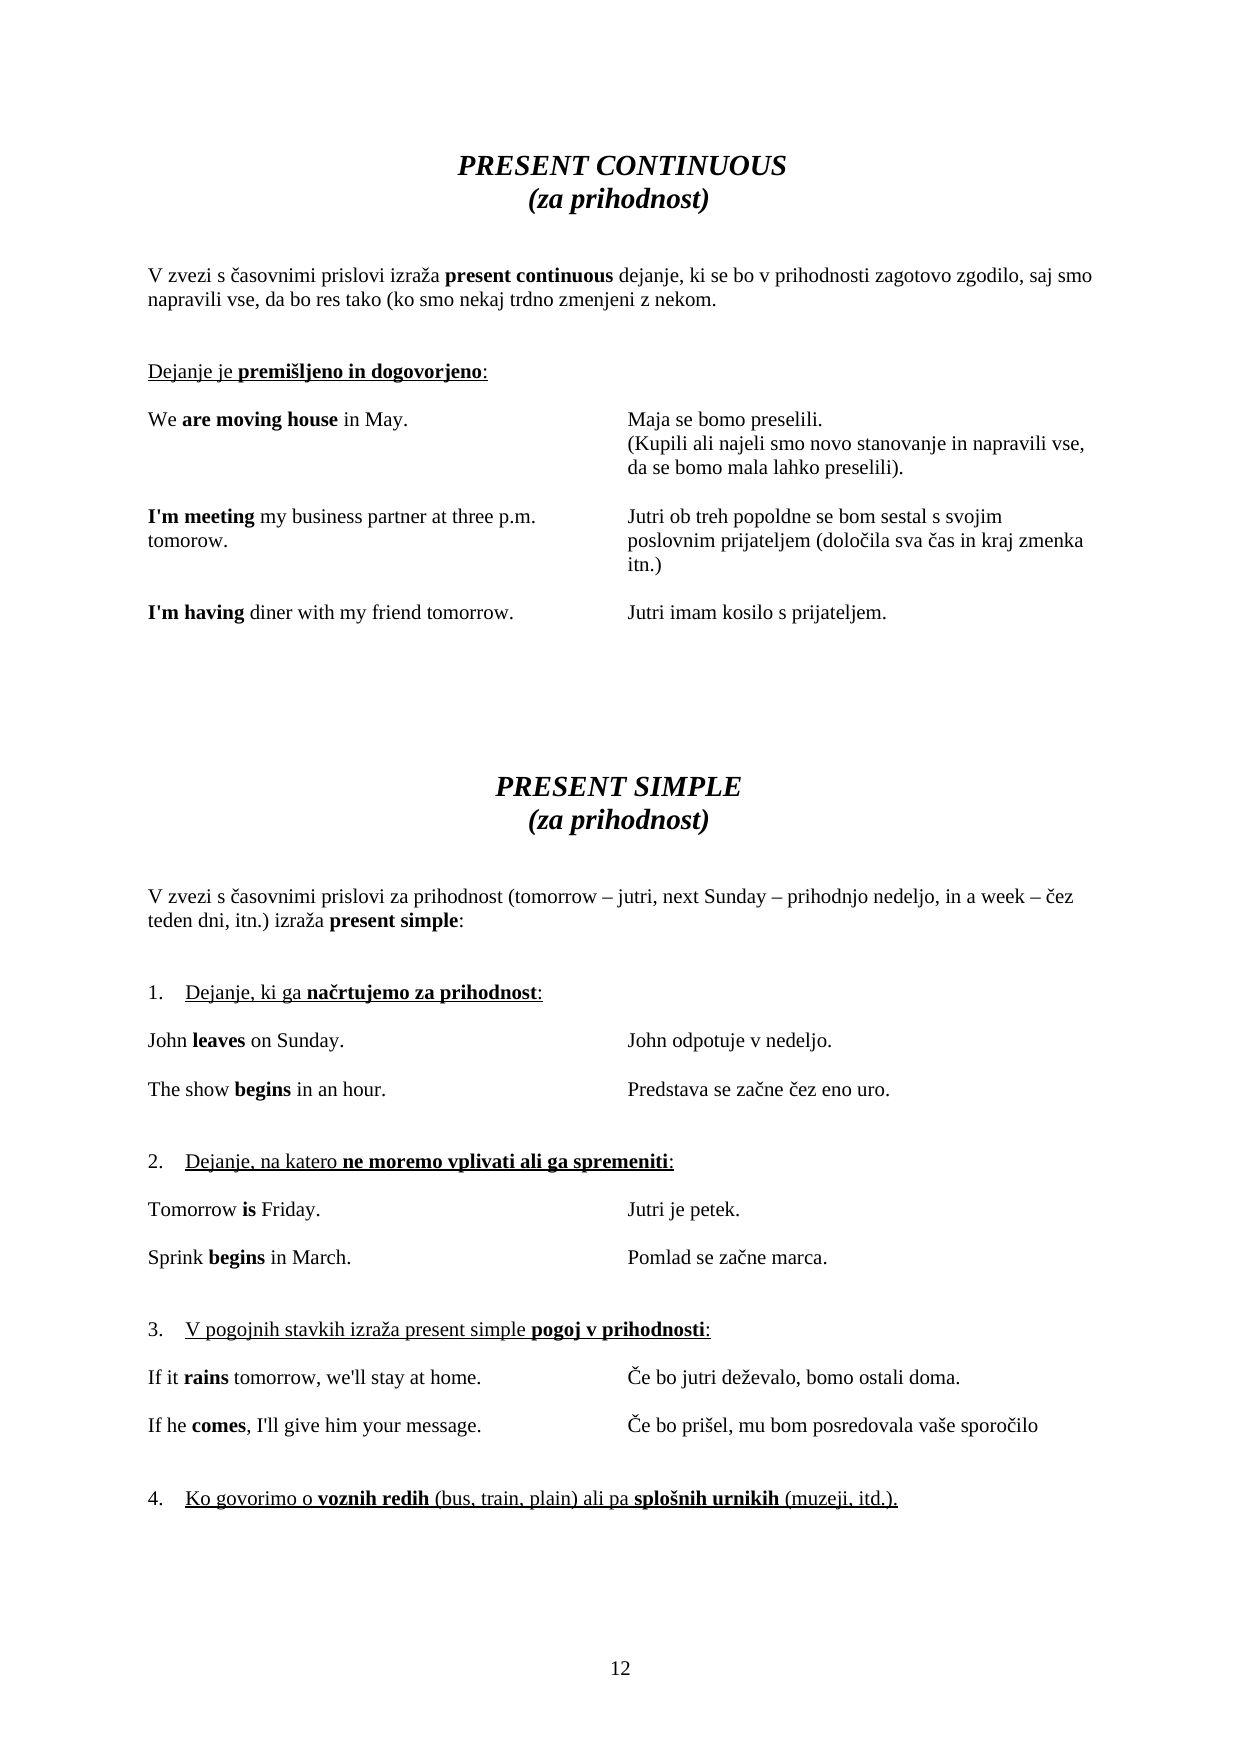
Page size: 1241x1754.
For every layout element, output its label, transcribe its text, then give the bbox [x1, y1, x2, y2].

subtitle (za prihodnost) [148, 802, 1093, 836]
table_header We are moving house in May. [140, 407, 620, 479]
text V zvezi s časovnimi prislovi izraža present continuous dejanje, ki se bo v prihodnosti zagotovo zgodilo, saj smo napravili vse, da bo res tako (ko smo nekaj trdno zmenjeni z nekom. [148, 263, 1093, 311]
list V pogojnih stavkih izraža present simple pogoj v prihodnosti: [148, 1317, 1093, 1341]
subtitle PRESENT CONTINUOUS [148, 148, 1093, 181]
table_cell [620, 576, 1100, 600]
table_cell If he comes, I'll give him your message. [140, 1413, 620, 1437]
table_cell [620, 1053, 1100, 1076]
table_header John leaves on Sunday. [140, 1028, 620, 1052]
table_cell Pomlad se začne marca. [620, 1245, 1100, 1269]
table_cell [620, 479, 1100, 504]
table_cell Jutri imam kosilo s prijateljem. [620, 600, 1100, 624]
table_cell Jutri ob treh popoldne se bom sestal s svojim poslovnim prijateljem (določila sva čas in kraj zmenka itn.) [620, 504, 1100, 576]
table_cell Predstava se začne čez eno uro. [620, 1076, 1100, 1101]
subtitle (za prihodnost) [148, 181, 1093, 215]
table_cell [140, 1053, 620, 1076]
table_cell I'm having diner with my friend tomorrow. [140, 600, 620, 624]
table_cell [140, 576, 620, 600]
subtitle PRESENT SIMPLE [148, 769, 1093, 802]
table_header Če bo jutri deževalo, bomo ostali doma. [620, 1365, 1100, 1389]
table_cell Če bo prišel, mu bom posredovala vaše sporočilo [620, 1413, 1100, 1437]
table_header Maja se bomo preselili. (Kupili ali najeli smo novo stanovanje in napravili vse, da se bomo mala lahko preselili). [620, 407, 1100, 479]
list Dejanje, ki ga načrtujemo za prihodnost: [148, 980, 1093, 1004]
table_cell Sprink begins in March. [140, 1245, 620, 1269]
table_header If it rains tomorrow, we'll stay at home. [140, 1365, 620, 1389]
table_header John odpotuje v nedeljo. [620, 1028, 1100, 1052]
table_cell [620, 1221, 1100, 1245]
table_cell The show begins in an hour. [140, 1076, 620, 1101]
table_cell [140, 1389, 620, 1413]
table_cell [620, 1389, 1100, 1413]
text V zvezi s časovnimi prislovi za prihodnost (tomorrow – jutri, next Sunday – prihodnjo nedeljo, in a week – čez teden dni, itn.) izraža present simple: [148, 884, 1093, 932]
table_header Jutri je petek. [620, 1197, 1100, 1221]
table_cell I'm meeting my business partner at three p.m. tomorow. [140, 504, 620, 576]
list Dejanje, na katero ne moremo vplivati ali ga spremeniti: [148, 1149, 1093, 1173]
list Ko govorimo o voznih redih (bus, train, plain) ali pa splošnih urnikih (muzeji, itd.). [148, 1486, 1093, 1509]
text Dejanje je premišljeno in dogovorjeno: [148, 359, 1093, 383]
table_cell [140, 1221, 620, 1245]
table_header Tomorrow is Friday. [140, 1197, 620, 1221]
table_cell [140, 479, 620, 504]
